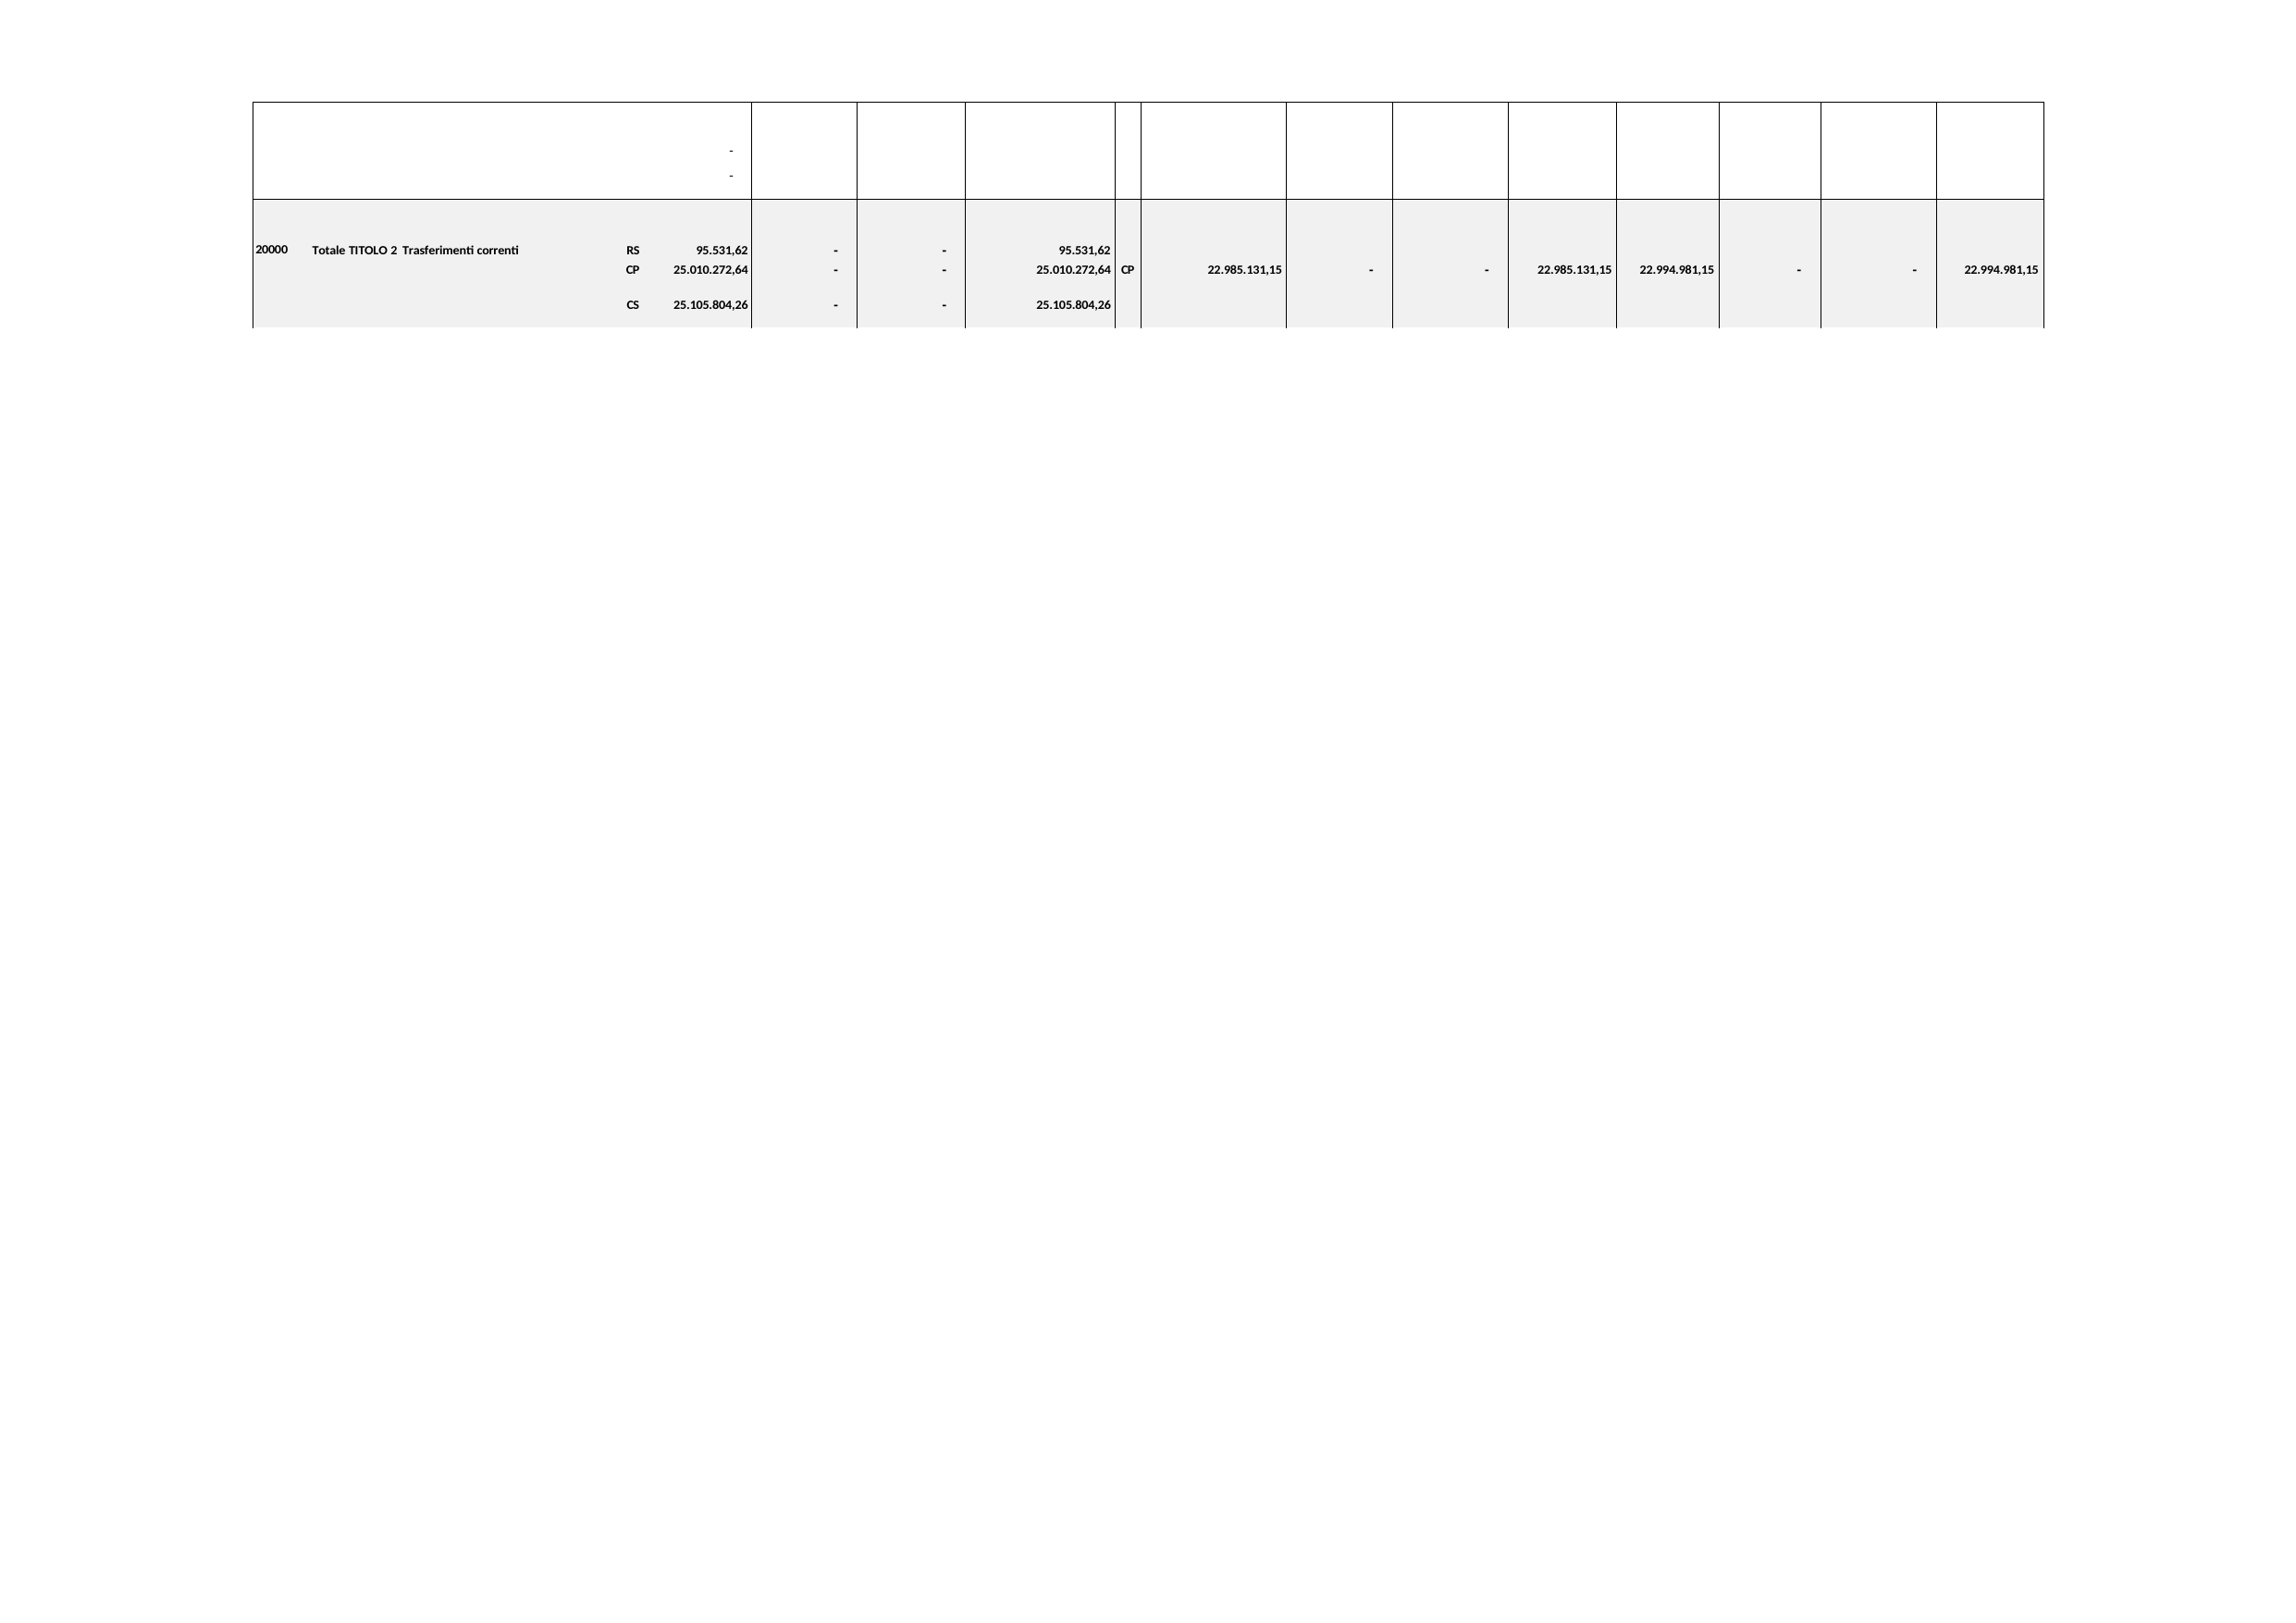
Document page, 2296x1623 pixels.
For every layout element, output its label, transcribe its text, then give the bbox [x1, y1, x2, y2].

table_cell [253, 103, 308, 198]
table_cell ‐ [752, 257, 857, 292]
table_cell [1393, 292, 1508, 327]
table_cell [1720, 200, 1821, 257]
table_cell ‐ [752, 292, 857, 327]
table_cell [1821, 103, 1936, 198]
table_cell ‐ [858, 257, 965, 292]
table_cell [1821, 292, 1936, 327]
table_cell 25.010.272,64 [648, 257, 751, 292]
table_cell 25.105.804,26 [966, 292, 1115, 327]
table_cell Totale TITOLO 2 Trasferimenti correnti [308, 200, 617, 257]
table_cell [1509, 103, 1616, 198]
table_cell ‐ [1287, 257, 1392, 292]
table_cell [1937, 292, 2043, 327]
table_cell [1142, 200, 1286, 257]
table_cell [1617, 103, 1719, 198]
table_cell [1116, 200, 1141, 257]
table_cell [1617, 200, 1719, 257]
table_cell [308, 257, 617, 292]
table_cell [1393, 200, 1508, 257]
table_cell 20000 [253, 200, 308, 257]
table_cell ‐ [966, 103, 1115, 198]
table_cell RS [617, 200, 648, 257]
table_cell 22.985.131,15 [1509, 257, 1616, 292]
table_cell [752, 103, 857, 198]
table_cell ‐ [1393, 257, 1508, 292]
table_cell [1509, 200, 1616, 257]
table_cell CS [617, 292, 648, 327]
table_cell [308, 103, 617, 198]
table_cell [253, 257, 308, 292]
table_cell [617, 103, 648, 198]
table_cell [1720, 103, 1821, 198]
table_cell [1617, 292, 1719, 327]
table_cell ‐ [858, 292, 965, 327]
table_cell 95.531,62 [966, 200, 1115, 257]
table_cell [1287, 200, 1392, 257]
table_cell 22.994.981,15 [1937, 257, 2043, 292]
table_cell ‐ [752, 200, 857, 257]
table_cell [1142, 292, 1286, 327]
table_cell [1142, 103, 1286, 198]
table_cell ‐ [1821, 257, 1936, 292]
table_cell [308, 292, 617, 327]
table_cell [1509, 292, 1616, 327]
table_cell 22.985.131,15 [1142, 257, 1286, 292]
table_cell 95.531,62 [648, 200, 751, 257]
table_cell CP [1116, 257, 1141, 292]
table_cell CP [617, 257, 648, 292]
table_cell [1393, 103, 1508, 198]
table_cell [1937, 103, 2043, 198]
table_cell 25.010.272,64 [966, 257, 1115, 292]
table_cell [1720, 292, 1821, 327]
table_cell [1116, 292, 1141, 327]
table_cell 25.105.804,26 [648, 292, 751, 327]
table_cell [1287, 103, 1392, 198]
table_cell ‐ [858, 200, 965, 257]
table_cell [1937, 200, 2043, 257]
table_cell [1116, 103, 1141, 198]
table_cell [858, 103, 965, 198]
table_cell 22.994.981,15 [1617, 257, 1719, 292]
table_cell [648, 103, 751, 198]
table_cell [1821, 200, 1936, 257]
table_cell ‐ [1720, 257, 1821, 292]
table_cell [253, 292, 308, 327]
table_cell [1287, 292, 1392, 327]
